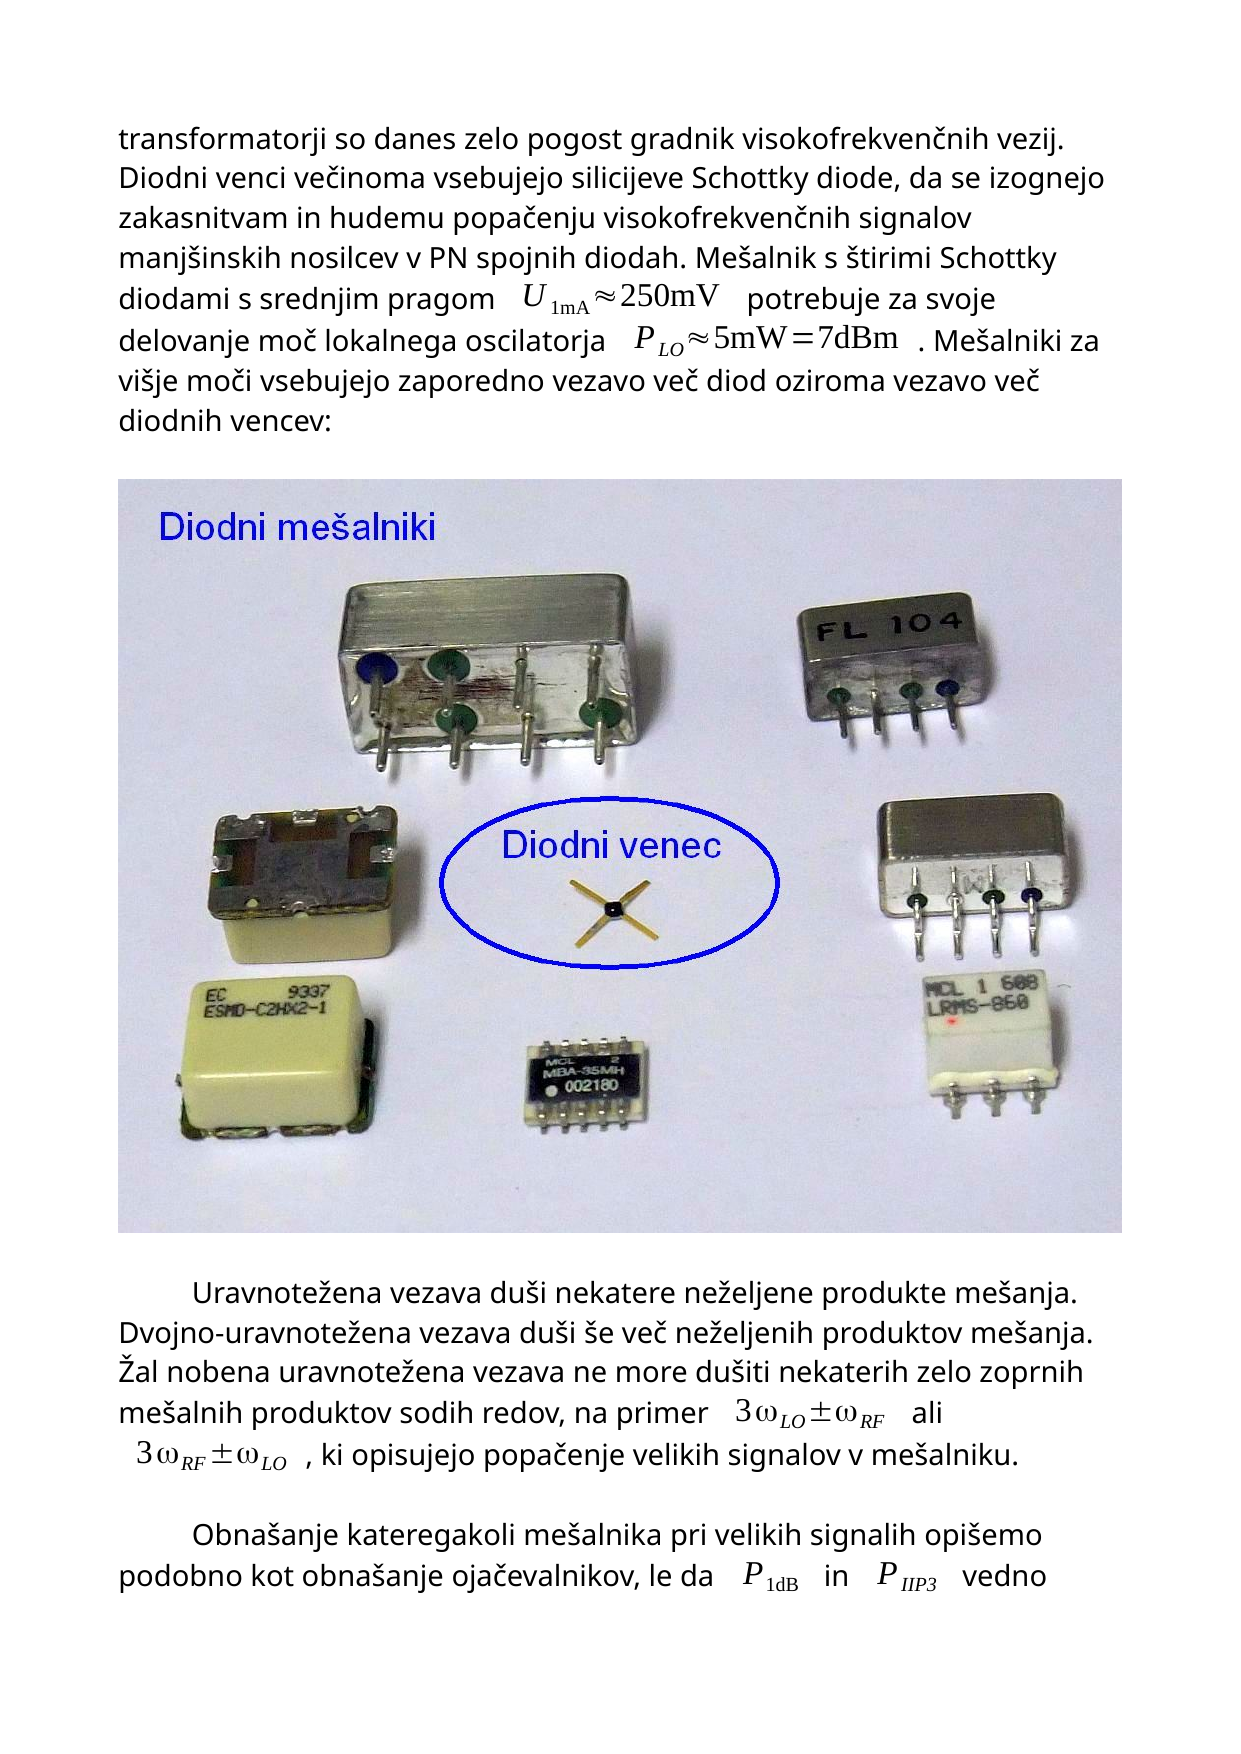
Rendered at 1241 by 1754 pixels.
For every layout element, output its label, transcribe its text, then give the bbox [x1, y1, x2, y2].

text Uravnotežena vezava duši nekatere neželjene produkte mešanja. Dvojno-uravnotežena vezava duši še več neželjenih produktov mešanja. Žal nobena uravnotežena vezava ne more dušiti nekaterih zelo zoprnih mešalnih produktov sodih redov, na primer ali , ki opisujejo popačenje velikih signalov v mešalniku. [118, 1272, 1122, 1475]
text Dvojno-uravnoteženi mešalniki z diodnim vencem in feritnimi transformatorji so danes zelo pogost gradnik visokofrekvenčnih vezij. Diodni venci večinoma vsebujejo silicijeve Schottky diode, da se izognejo zakasnitvam in hudemu popačenju visokofrekvenčnih signalov manjšinskih nosilcev v PN spojnih diodah. Mešalnik s štirimi Schottky diodami s srednjim pragom potrebuje za svoje delovanje moč lokalnega oscilatorja . Mešalniki za višje moči vsebujejo zaporedno vezavo več diod oziroma vezavo več diodnih vencev: [118, 118, 1122, 440]
text Obnašanje kateregakoli mešalnika pri velikih signalih opišemo podobno kot obnašanje ojačevalnikov, le da in vedno navajamo na vhodnih sponkah (običajno RF) mešalnika pri nazivni moči lokalnega oscilatorja . Za diodne mešalnike veljata približni oceni: [118, 1515, 1122, 1596]
picture [118, 479, 1122, 1233]
